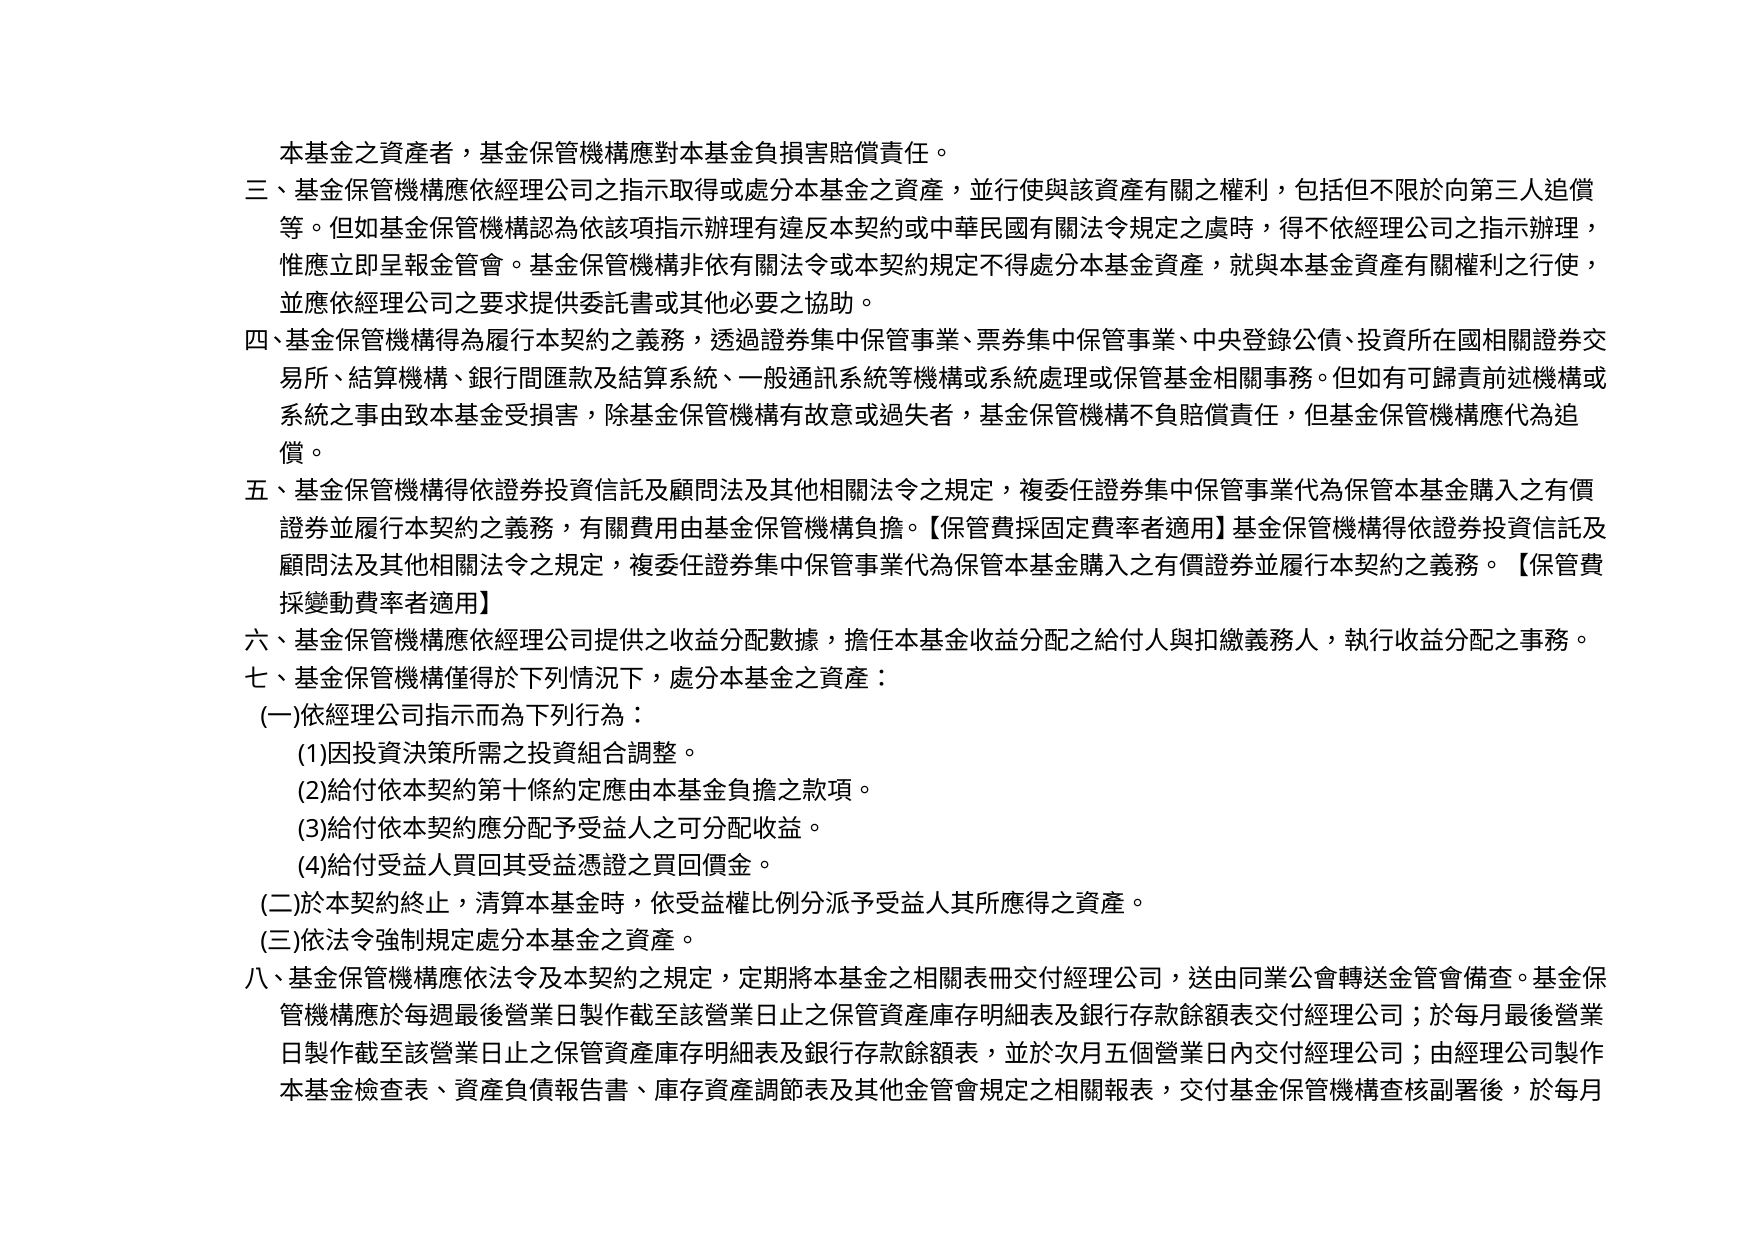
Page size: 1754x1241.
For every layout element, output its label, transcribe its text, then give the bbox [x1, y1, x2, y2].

table_cell [129, 133, 223, 1108]
table_cell [223, 133, 241, 1108]
table_cell 本基金之資產者，基金保管機構應對本基金負損害賠償責任。 三、基金保管機構應依經理公司之指示取得或處分本基金之資產，並行使與該資產有關之權利，包括但不限於向第三人追償等。但如基金保管機構認為依該項指示辦理有違反本契約或中華民國有關法令規定之虞時，得不依經理公司之指示辦理，惟應立即呈報金管會。基金保管機構非依有關法令或本契約規定不得處分本基金資產，就與本基金資產有關權利之行使，並應依經理公司之要求提供委託書或其他必要之協助。 四、基金保管機構得為履行本契約之義務，透過證券集中保管事業、票券集中保管事業、中央登錄公債、投資所在國相關證券交易所、結算機構、銀行間匯款及結算系統、一般通訊系統等機構或系統處理或保管基金相關事務。但如有可歸責前述機構或系統之事由致本基金受損害，除基金保管機構有故意或過失者，基金保管機構不負賠償責任，但基金保管機構應代為追償。 五、基金保管機構得依證券投資信託及顧問法及其他相關法令之規定，複委任證券集中保管事業代為保管本基金購入之有價證券並履行本契約之義務，有關費用由基金保管機構負擔。【保管費採固定費率者適用】基金保管機構得依證券投資信託及顧問法及其他相關法令之規定，複委任證券集中保管事業代為保管本基金購入之有價證券並履行本契約之義務。【保管費採變動費率者適用】 六、基金保管機構應依經理公司提供之收益分配數據，擔任本基金收益分配之給付人與扣繳義務人，執行收益分配之事務。 七、基金保管機構僅得於下列情況下，處分本基金之資產： (一)依經理公司指示而為下列行為： (1)因投資決策所需之投資組合調整。 (2)給付依本契約第十條約定應由本基金負擔之款項。 (3)給付依本契約應分配予受益人之可分配收益。 (4)給付受益人買回其受益憑證之買回價金。 (二)於本契約終止，清算本基金時，依受益權比例分派予受益人其所應得之資產。 (三)依法令強制規定處分本基金之資產。 八、基金保管機構應依法令及本契約之規定，定期將本基金之相關表冊交付經理公司，送由同業公會轉送金管會備查。基金保管機構應於每週最後營業日製作截至該營業日止之保管資產庫存明細表及銀行存款餘額表交付經理公司；於每月最後營業日製作截至該營業日止之保管資產庫存明細表及銀行存款餘額表，並於次月五個營業日內交付經理公司；由經理公司製作本基金檢查表、資產負債報告書、庫存資產調節表及其他金管會規定之相關報表，交付基金保管機構查核副署後，於每月 [241, 133, 1610, 1108]
